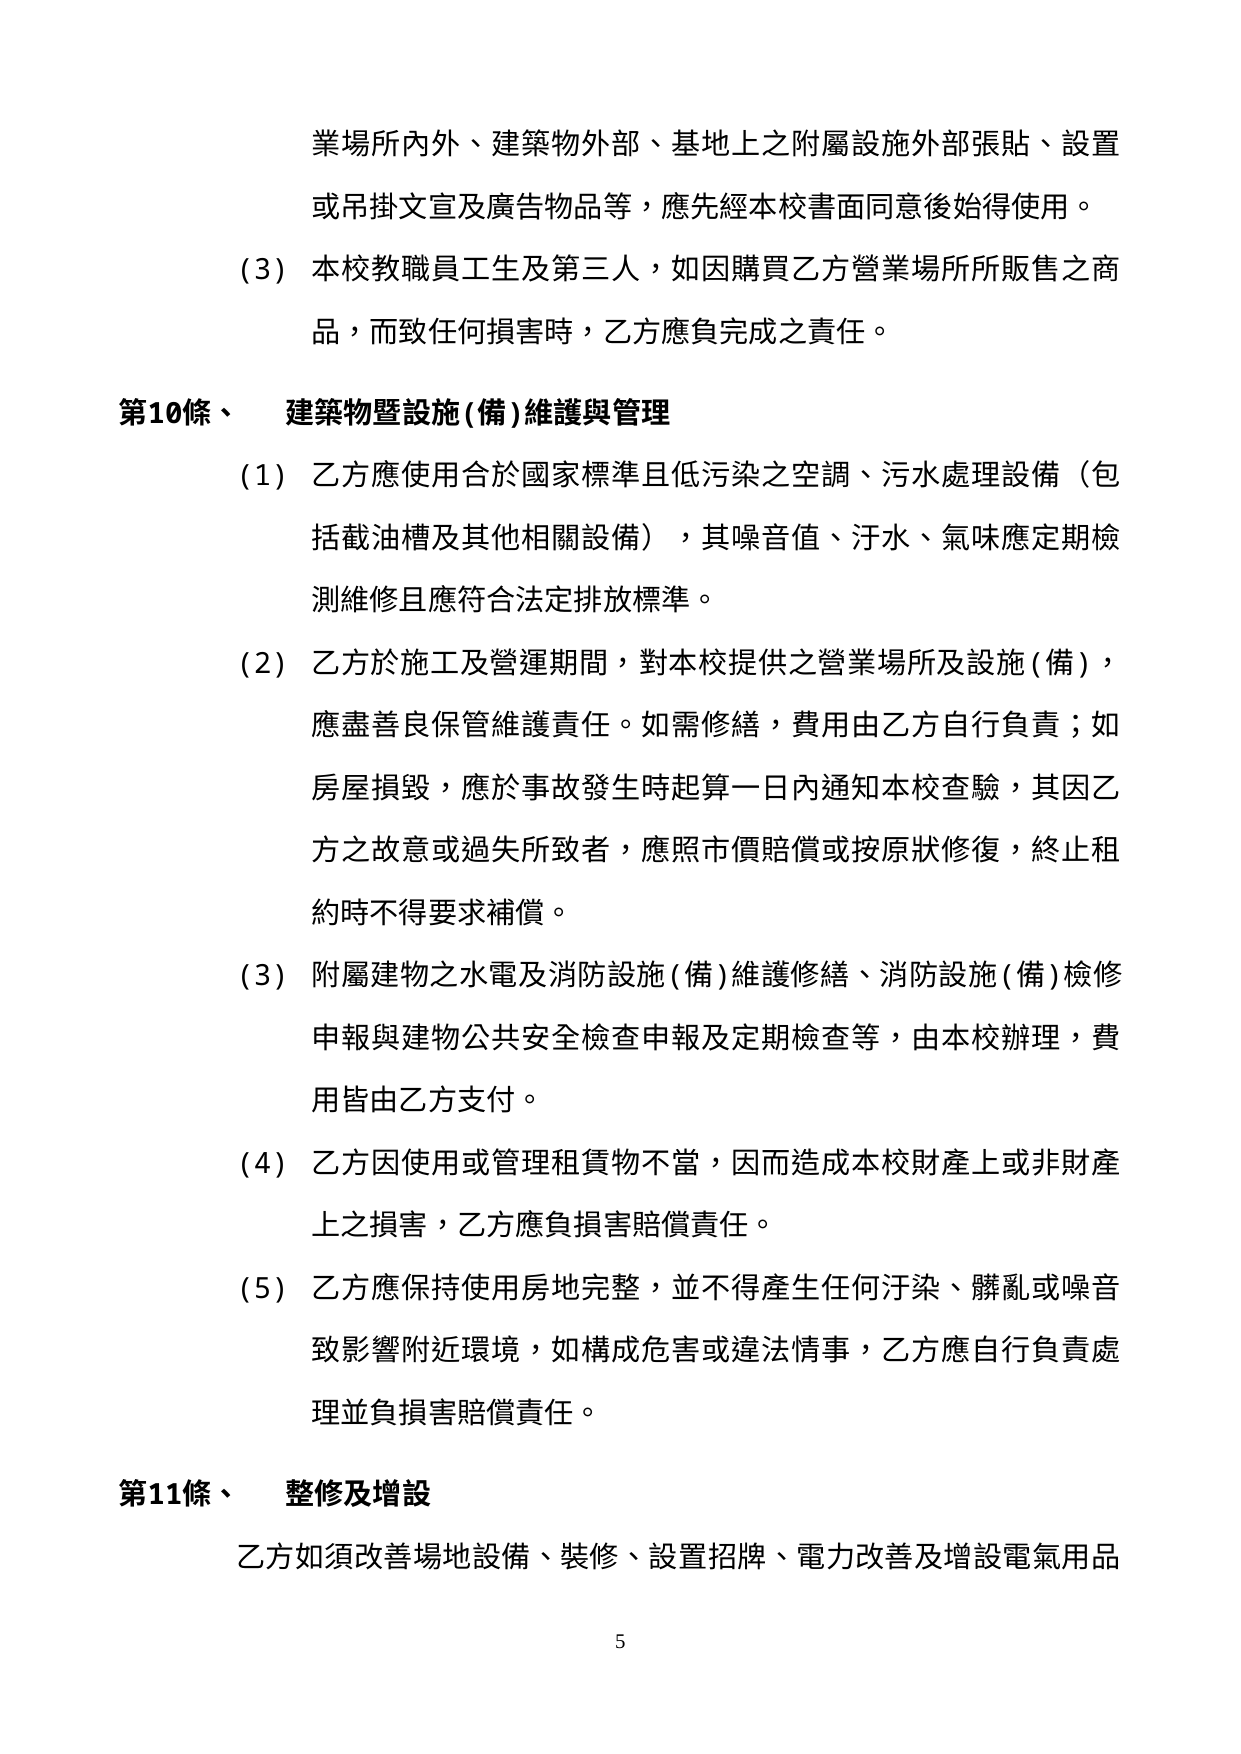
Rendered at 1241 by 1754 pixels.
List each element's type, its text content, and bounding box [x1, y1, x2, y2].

list 附屬建物之水電及消防設施(備)維護修繕、消防設施(備)檢修申報與建物公共安全檢查申報及定期檢查等，由本校辦理，費用皆由乙方支付。 [236, 931, 1122, 1119]
list 建築物暨設施(備)維護與管理 [118, 369, 1122, 431]
text 乙方如須改善場地設備、裝修、設置招牌、電力改善及增設電氣用品時，應符合建築法、建築物室內裝修管理辦法、環保及消防等相關規定，且不得影響建築物結構、公共安全及環境衛生等；有關土木建築、電氣、排水、消防及空調等設施圖說、施工計畫及施工規範，應由專業建築師、電機技師、消防技師或相關技師等簽證，並送本校同意備查後使得進行施工及安裝；倘經乙方之建築師及消防等專業技師依法規檢討後，不需要進行室內裝修及消防安檢許可者，則應於施工計畫內檢附建築師及消防等技師簽證之切結書，以資證明。 [236, 1513, 1122, 1575]
list 業場所內外、建築物外部、基地上之附屬設施外部張貼、設置或吊掛文宣及廣告物品等，應先經本校書面同意後始得使用。 [236, 100, 1122, 225]
list 整修及增設 [118, 1450, 1122, 1513]
list 乙方因使用或管理租賃物不當，因而造成本校財產上或非財產上之損害，乙方應負損害賠償責任。 [236, 1119, 1122, 1244]
list 乙方應使用合於國家標準且低污染之空調、污水處理設備（包括截油槽及其他相關設備），其噪音值、汙水、氣味應定期檢測維修且應符合法定排放標準。 [236, 431, 1122, 619]
list 本校教職員工生及第三人，如因購買乙方營業場所所販售之商品，而致任何損害時，乙方應負完成之責任。 [236, 225, 1122, 350]
list 乙方於施工及營運期間，對本校提供之營業場所及設施(備)，應盡善良保管維護責任。如需修繕，費用由乙方自行負責；如房屋損毀，應於事故發生時起算一日內通知本校查驗，其因乙方之故意或過失所致者，應照市價賠償或按原狀修復，終止租約時不得要求補償。 [236, 619, 1122, 931]
list 乙方應保持使用房地完整，並不得產生任何汙染、髒亂或噪音致影響附近環境，如構成危害或違法情事，乙方應自行負責處理並負損害賠償責任。 [236, 1244, 1122, 1431]
